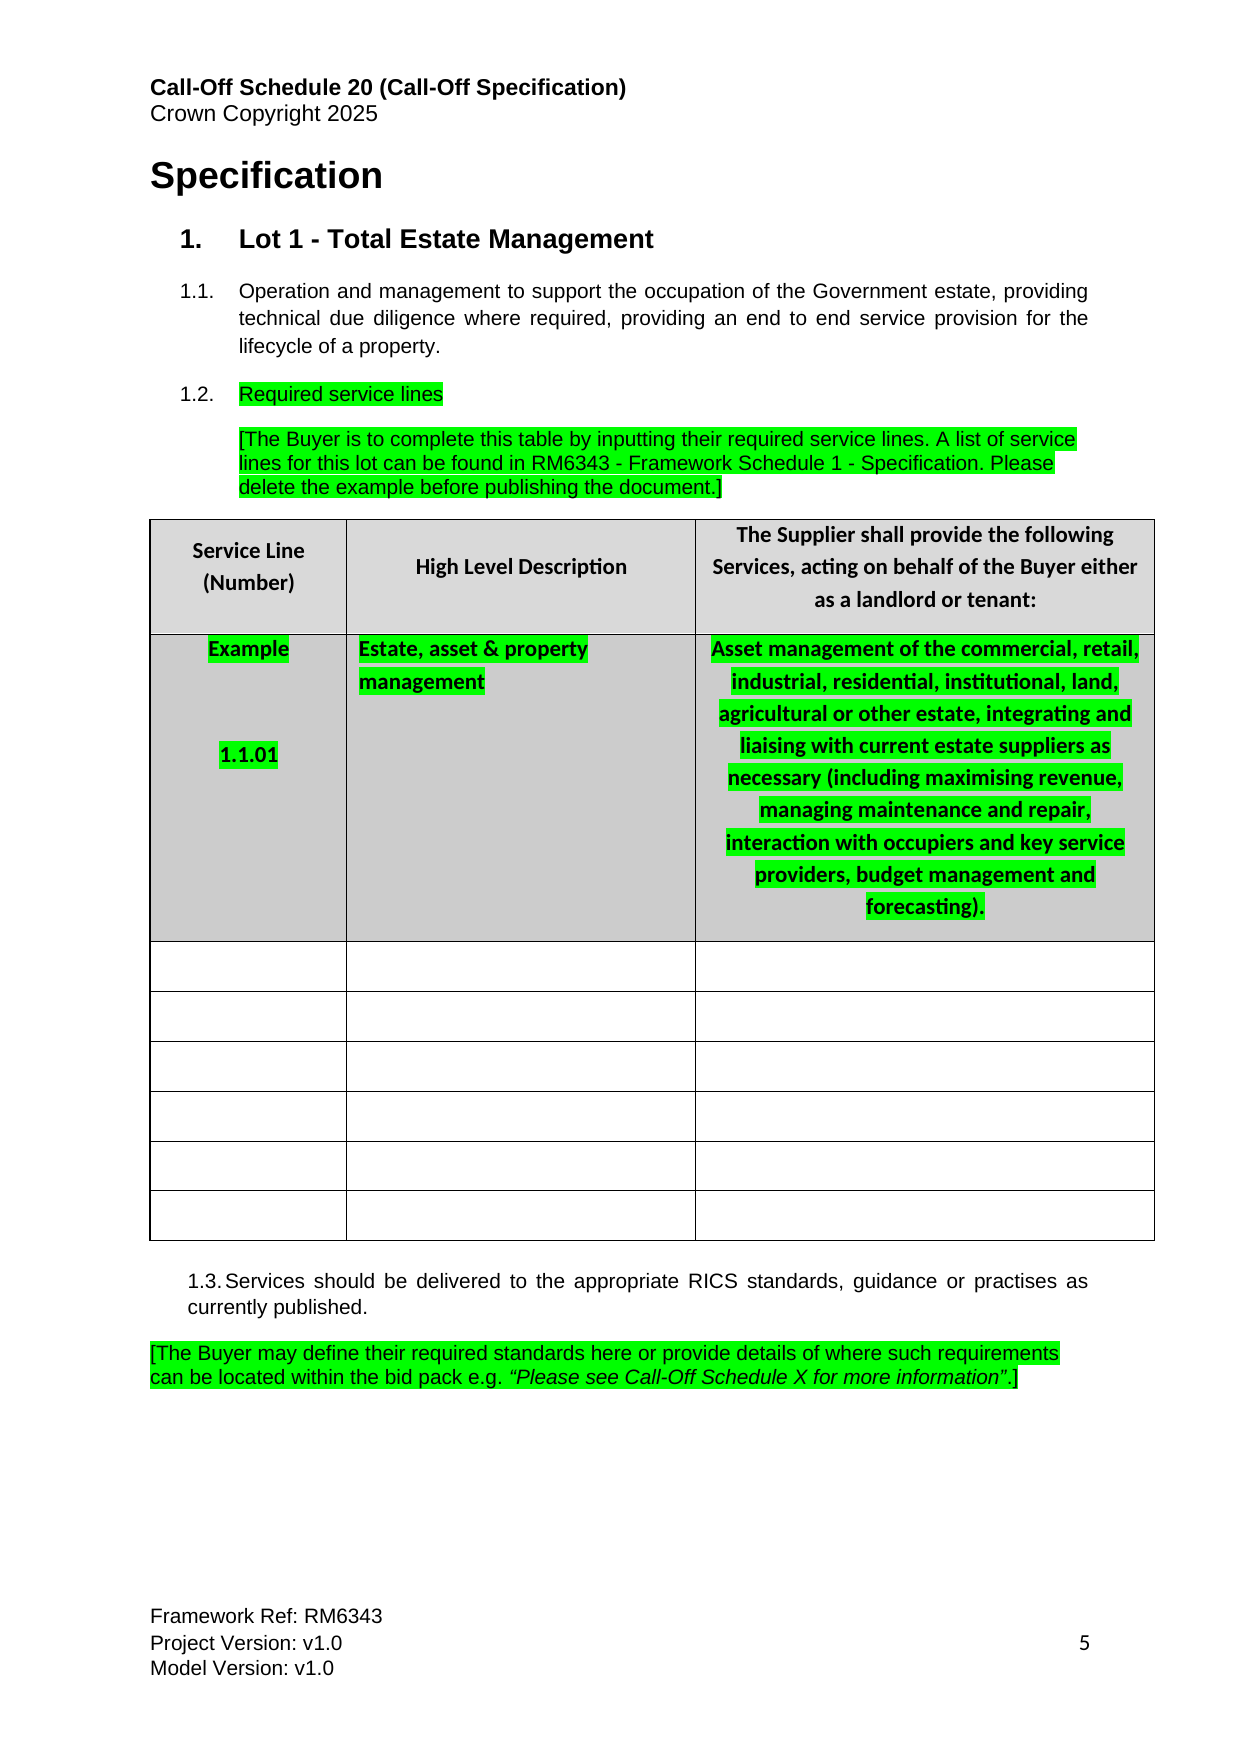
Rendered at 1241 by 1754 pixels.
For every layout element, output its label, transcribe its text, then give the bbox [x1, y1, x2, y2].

table_cell [151, 1092, 346, 1141]
table_cell [151, 1191, 346, 1240]
table_cell [151, 1042, 346, 1091]
text 1.3. Services should be delivered to the appropriate RICS standards, guidance or practises as currently published. [187, 1269, 1090, 1318]
table_header Service Line (Number) [151, 520, 346, 633]
table_cell Example 1.1.01 [151, 635, 346, 941]
table_cell [696, 992, 1154, 1041]
table_cell [347, 942, 695, 991]
table_cell [347, 992, 695, 1041]
table_cell [347, 1142, 695, 1190]
table_cell Estate, asset & property management [347, 635, 695, 941]
table_header The Supplier shall provide the following Services, acting on behalf of the Buyer either as a landlord or tenant: [696, 520, 1154, 633]
table_cell [151, 942, 346, 991]
table_cell [347, 1191, 695, 1240]
table_cell [696, 1092, 1154, 1141]
table_cell [696, 1191, 1154, 1240]
table_cell [347, 1092, 695, 1141]
text [The Buyer is to complete this table by inputting their required service lines. A list of service lines for this lot can be found in RM6343 - Framework Schedule 1 - Specification. Please delete the example before publishing the document.] [238, 427, 1090, 498]
subtitle Lot 1 - Total Estate Management [179, 223, 1090, 254]
list Operation and management to support the occupation of the Government estate, providing technical due diligence where required, providing an end to end service provision for the lifecycle of a property. [179, 278, 1090, 357]
table_cell Asset management of the commercial, retail, industrial, residential, institutional, land, agricultural or other estate, integrating and liaising with current estate suppliers as necessary (including maximising revenue, managing maintenance and repair, interaction with occupiers and key service providers, budget management and forecasting). [696, 635, 1154, 941]
table_cell [696, 942, 1154, 991]
table_cell [151, 992, 346, 1041]
table_cell [696, 1042, 1154, 1091]
list Required service lines [179, 382, 1090, 406]
text Specification [150, 153, 1090, 196]
table_header High Level Description [347, 520, 695, 633]
table_cell [696, 1142, 1154, 1190]
table_cell [347, 1042, 695, 1091]
text [The Buyer may define their required standards here or provide details of where such requirements can be located within the bid pack e.g. “Please see Call-Off Schedule X for more information”.] [150, 1341, 1090, 1389]
table_cell [151, 1142, 346, 1190]
